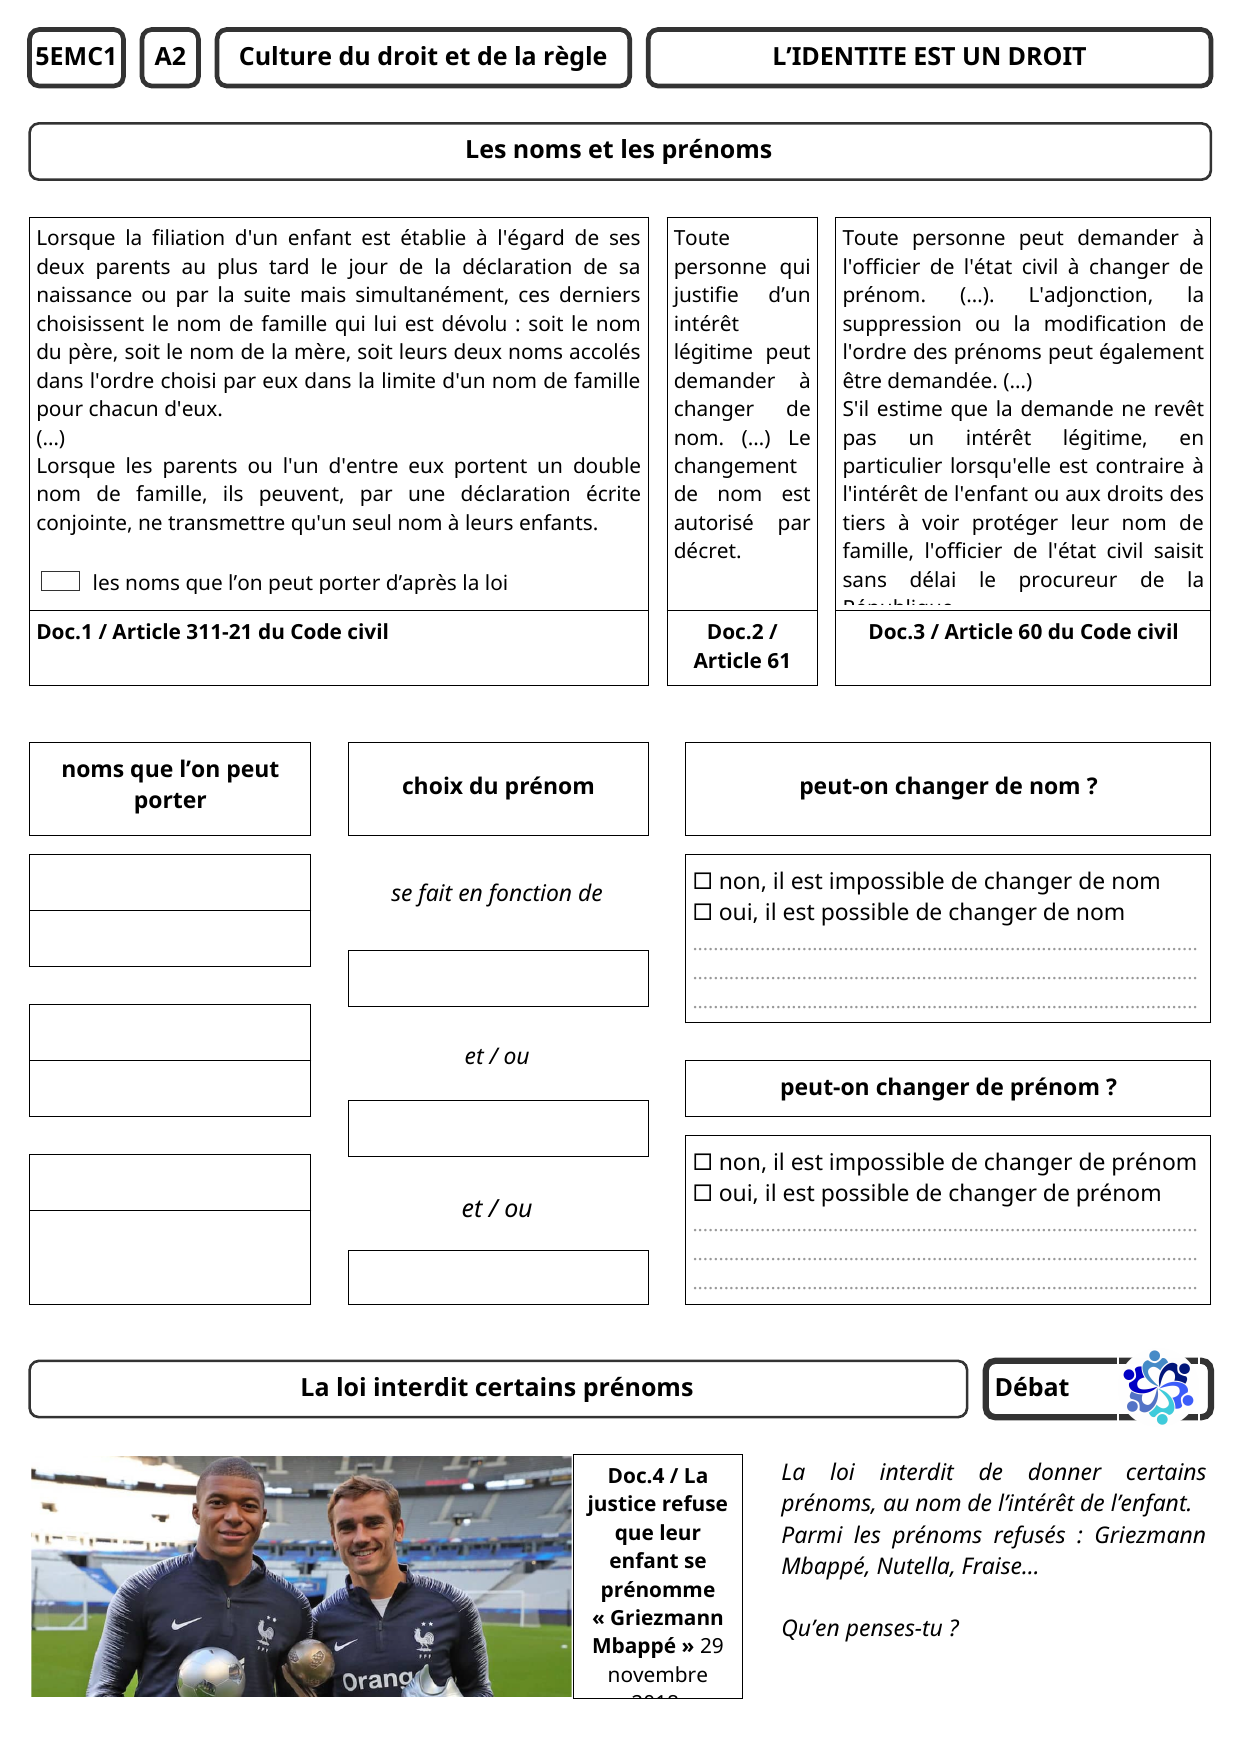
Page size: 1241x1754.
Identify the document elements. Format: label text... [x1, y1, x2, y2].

text peut-on changer de prénom ? [692, 1071, 1204, 1102]
text  oui, il est possible de changer de prénom [692, 1177, 1204, 1208]
text Toute personne peut demander à l'officier de l'état civil à changer de prénom. (…). L'adjonction, la suppression ou la modification de l'ordre des prénoms peut également être demandée. (…) [842, 223, 1204, 394]
text choix du prénom [355, 770, 642, 802]
text (…) [36, 423, 642, 451]
text  oui, il est possible de changer de nom [692, 896, 1204, 927]
text .................................................................................................. [692, 956, 1204, 985]
text .................................................................................................. [692, 1208, 1204, 1237]
text Lorsque les parents ou l'un d'entre eux portent un double nom de famille, ils peuvent, par une déclaration écrite conjointe, ne transmettre qu'un seul nom à leurs enfants. [36, 451, 642, 536]
text les noms que l’on peut porter d’après la loi [92, 568, 574, 593]
text Doc.1 / Article 311-21 du Code civil [36, 617, 642, 646]
text peut-on changer de nom ? [692, 770, 1204, 802]
text .................................................................................................. [692, 927, 1204, 956]
text Doc.3 / Article 60 du Code civil [842, 617, 1204, 646]
text Doc.4 / La justice refuse que leur enfant se prénomme « Griezmann Mbappé » 29 novembre 2018, https://mcetv.fr [580, 1461, 736, 1698]
text  non, il est impossible de changer de prénom [692, 1146, 1204, 1177]
picture [1118, 1348, 1199, 1427]
text S'il estime que la demande ne revêt pas un intérêt légitime, en particulier lorsqu'elle est contraire à l'intérêt de l'enfant ou aux droits des tiers à voir protéger leur nom de famille, l'officier de l'état civil saisit sans délai le procureur de la République. [842, 394, 1204, 604]
text  non, il est impossible de changer de nom [692, 865, 1204, 896]
picture [31, 1456, 572, 1697]
text Doc.2 / Article 61 [673, 617, 811, 674]
text noms que l’on peut porter [36, 753, 304, 815]
text et / ou [350, 1191, 647, 1221]
text .................................................................................................. [692, 1266, 1204, 1295]
text Qu’en penses-tu ? [781, 1612, 1209, 1644]
text .................................................................................................. [692, 985, 1204, 1013]
text Parmi les prénoms refusés : Griezmann Mbappé, Nutella, Fraise… [781, 1519, 1209, 1581]
text Lorsque la filiation d'un enfant est établie à l'égard de ses deux parents au plus tard le jour de la déclaration de sa naissance ou par la suite mais simultanément, ces derniers choisissent le nom de famille qui lui est dévolu : soit le nom du père, soit le nom de la mère, soit leurs deux noms accolés dans l'ordre choisi par eux dans la limite d'un nom de famille pour chacun d'eux. [36, 223, 642, 423]
text Toute personne qui justifie d’un intérêt légitime peut demander à changer de nom. (…) Le changement de nom est autorisé par décret. [673, 223, 811, 565]
text .................................................................................................. [692, 1237, 1204, 1266]
text se fait en fonction de [350, 877, 647, 908]
text et / ou [350, 1040, 647, 1071]
text La loi interdit de donner certains prénoms, au nom de l’intérêt de l’enfant. [781, 1456, 1209, 1519]
